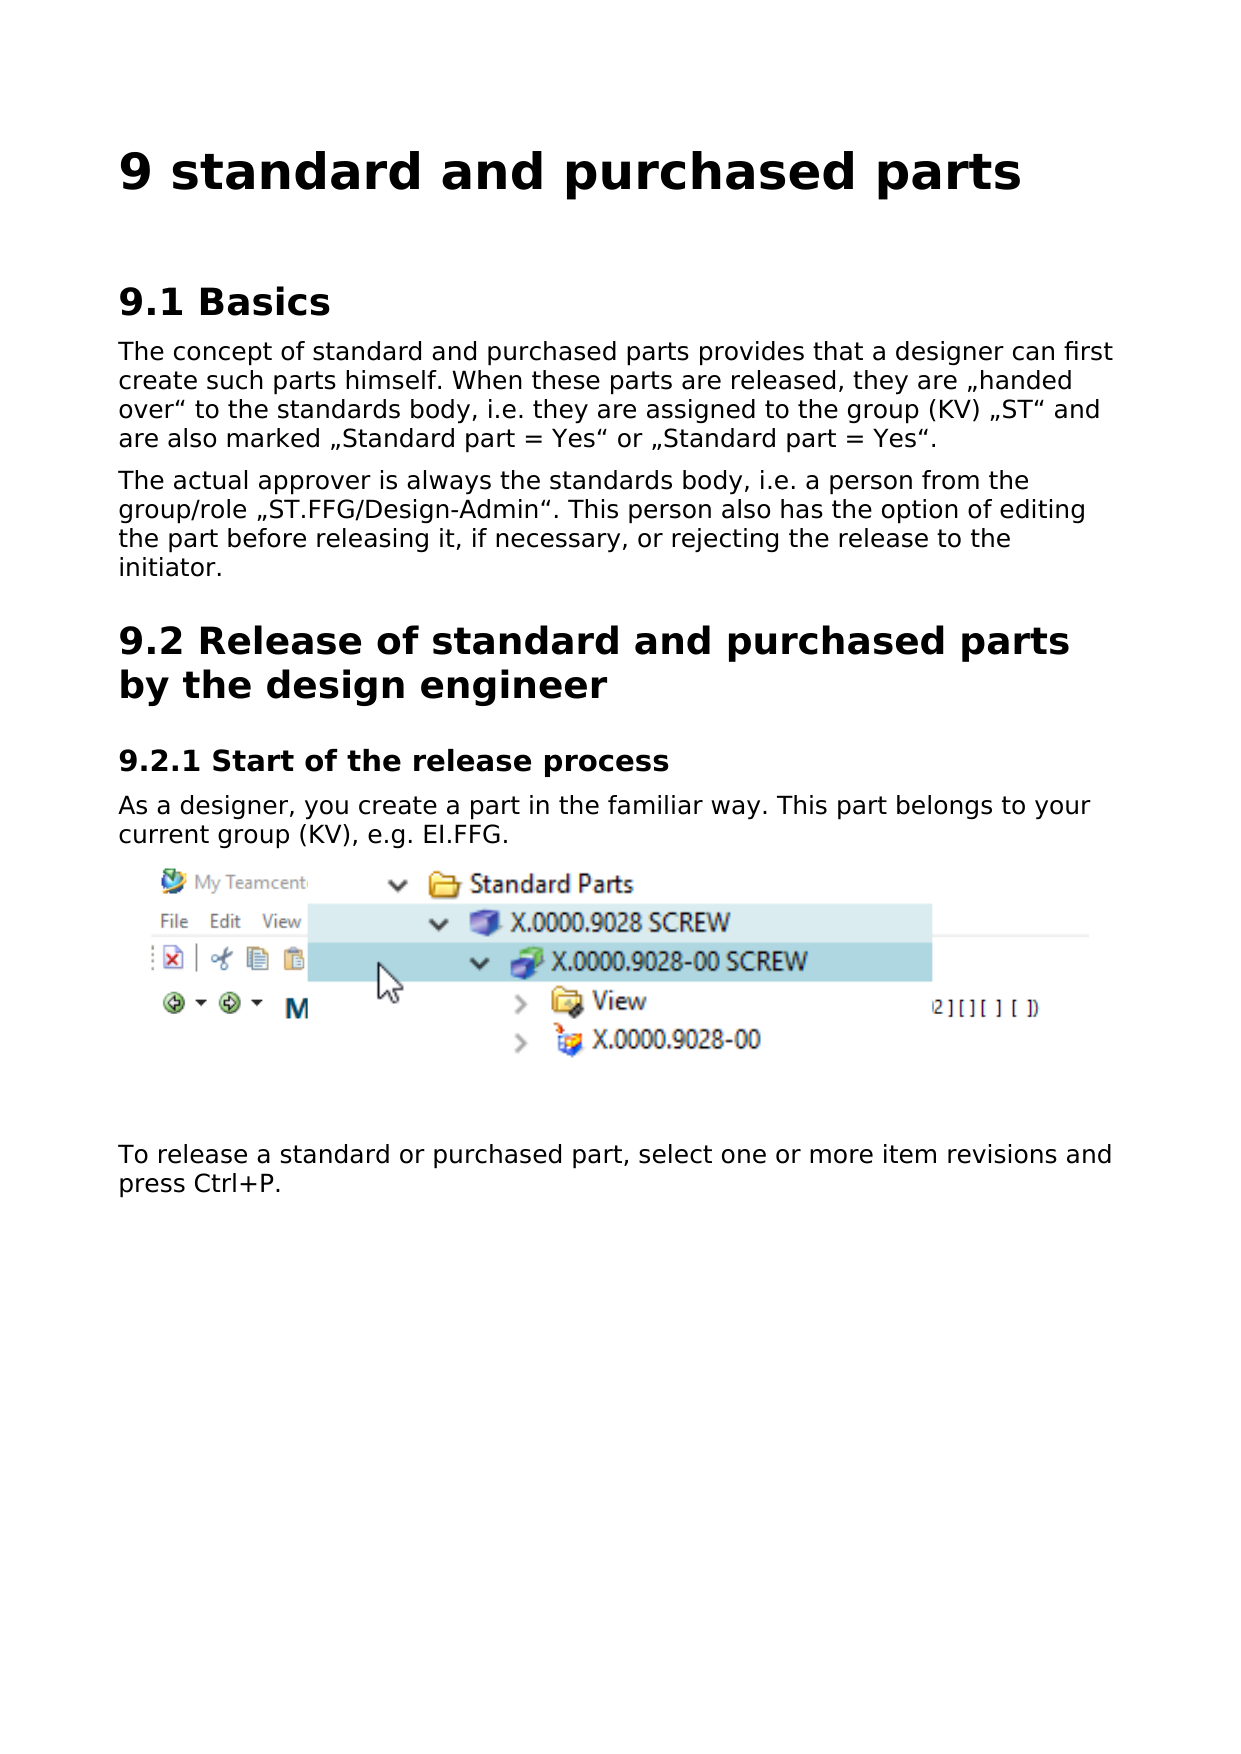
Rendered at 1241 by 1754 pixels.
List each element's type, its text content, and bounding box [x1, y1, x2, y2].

subtitle 9 standard and purchased parts [118, 143, 1122, 201]
subtitle 9.1 Basics [118, 281, 1122, 324]
text The actual approver is always the standards body, i.e. a person from the group/role „ST.FFG/Design-Admin“. This person also has the option of editing the part before releasing it, if necessary, or rejecting the release to the initiator. [118, 466, 1122, 582]
text As a designer, you create a part in the familiar way. This part belongs to your current group (KV), e.g. EI.FFG. [118, 791, 1122, 849]
subtitle 9.2.1 Start of the release process [118, 745, 1122, 779]
text The concept of standard and purchased parts provides that a designer can first create such parts himself. When these parts are released, they are „handed over“ to the standards body, i.e. they are assigned to the group (KV) „ST“ and are also marked „Standard part = Yes“ or „Standard part = Yes“. [118, 337, 1122, 453]
text To release a standard or purchased part, select one or more item revisions and press Ctrl+P. [118, 1140, 1122, 1198]
subtitle 9.2 Release of standard and purchased parts by the design engineer [118, 620, 1122, 707]
picture [151, 862, 1089, 1099]
